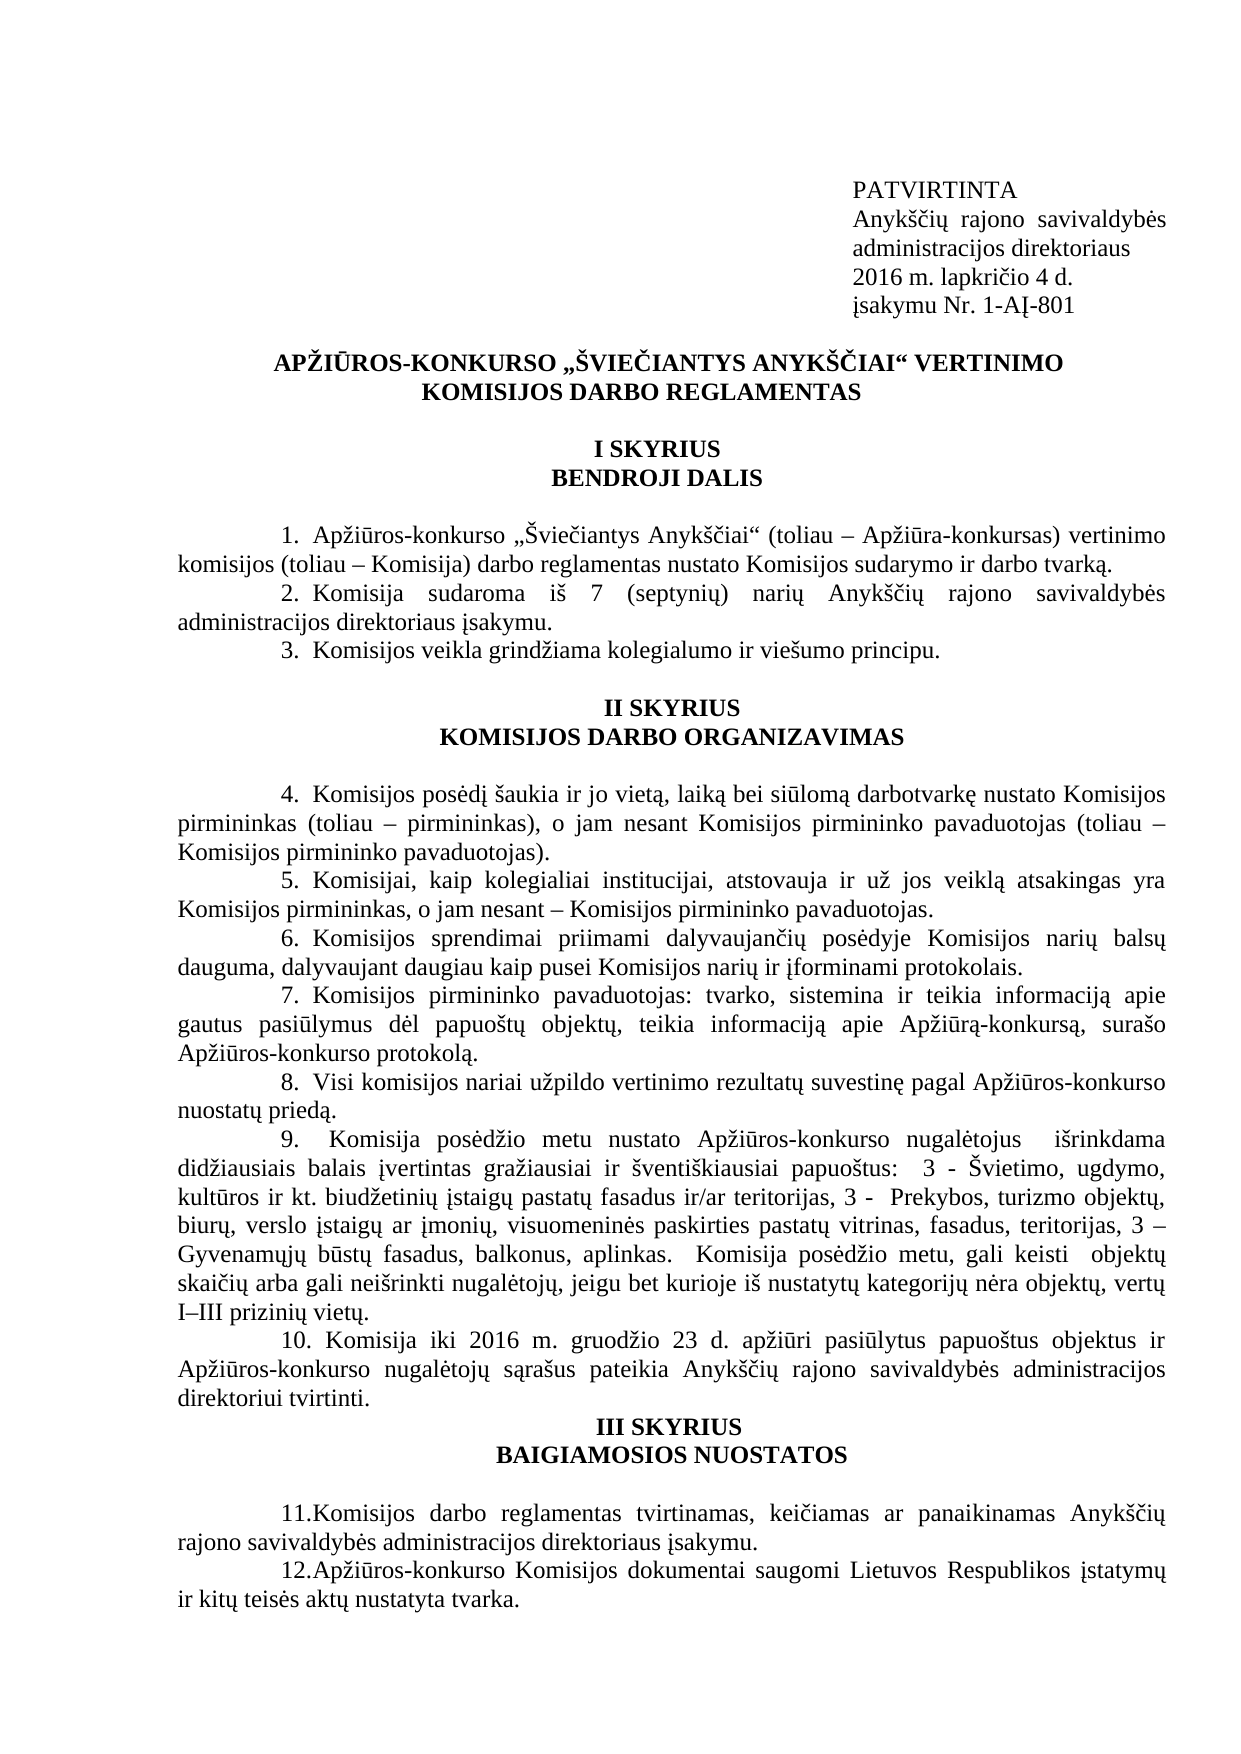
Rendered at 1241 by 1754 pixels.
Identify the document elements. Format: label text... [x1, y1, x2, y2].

text APŽIŪROS-KONKURSO „ŠVIEČIANTYS ANYKŠČIAI“ VERTINIMO [177, 348, 1167, 377]
text 12. Apžiūros-konkurso Komisijos dokumentai saugomi Lietuvos Respublikos įstatymų ir kitų teisės aktų nustatyta tvarka. [177, 1556, 1167, 1613]
text 11. Komisijos darbo reglamentas tvirtinamas, keičiamas ar panaikinamas Anykščių rajono savivaldybės administracijos direktoriaus įsakymu. [177, 1498, 1167, 1556]
text 2. Komisija sudaroma iš 7 (septynių) narių Anykščių rajono savivaldybės administracijos direktoriaus įsakymu. [177, 578, 1167, 636]
text 3. Komisijos veikla grindžiama kolegialumo ir viešumo principu. [177, 636, 1167, 664]
text 10. Komisija iki 2016 m. gruodžio 23 d. apžiūri pasiūlytus papuoštus objektus ir Apžiūros-konkurso nugalėtojų sąrašus pateikia Anykščių rajono savivaldybės administracijos direktoriui tvirtinti. [177, 1326, 1167, 1412]
text PATVIRTINTA [852, 176, 1167, 204]
text Anykščių rajono savivaldybės administracijos direktoriaus [852, 204, 1167, 262]
text BAIGIAMOSIOS NUOSTATOS [177, 1441, 1167, 1469]
text 4. Komisijos posėdį šaukia ir jo vietą, laiką bei siūlomą darbotvarkę nustato Komisijos pirmininkas (toliau – pirmininkas), o jam nesant Komisijos pirmininko pavaduotojas (toliau – Komisijos pirmininko pavaduotojas). [177, 779, 1167, 866]
text 2016 m. lapkričio 4 d. [852, 262, 1167, 291]
text 6. Komisijos sprendimai priimami dalyvaujančių posėdyje Komisijos narių balsų dauguma, dalyvaujant daugiau kaip pusei Komisijos narių ir įforminami protokolais. [177, 923, 1167, 981]
text II SKYRIUS [177, 693, 1167, 722]
text BENDROJI DALIS [148, 463, 1167, 492]
text 8. Visi komisijos nariai užpildo vertinimo rezultatų suvestinę pagal Apžiūros-konkurso nuostatų priedą. [177, 1067, 1167, 1124]
text III SKYRIUS [177, 1412, 1167, 1441]
text 1. Apžiūros-konkurso „Šviečiantys Anykščiai“ (toliau – Apžiūra-konkursas) vertinimo komisijos (toliau – Komisija) darbo reglamentas nustato Komisijos sudarymo ir darbo tvarką. [177, 521, 1167, 578]
text 9. Komisija posėdžio metu nustato Apžiūros-konkurso nugalėtojus išrinkdama didžiausiais balais įvertintas gražiausiai ir šventiškiausiai papuoštus: 3 - Švietimo, ugdymo, kultūros ir kt. biudžetinių įstaigų pastatų fasadus ir/ar teritorijas, 3 - Prekybos, turizmo objektų, biurų, verslo įstaigų ar įmonių, visuomeninės paskirties pastatų vitrinas, fasadus, teritorijas, 3 – Gyvenamųjų būstų fasadus, balkonus, aplinkas. Komisija posėdžio metu, gali keisti objektų skaičių arba gali neišrinkti nugalėtojų, jeigu bet kurioje iš nustatytų kategorijų nėra objektų, vertų I–III prizinių vietų. [177, 1124, 1167, 1326]
text 7. Komisijos pirmininko pavaduotojas: tvarko, sistemina ir teikia informaciją apie gautus pasiūlymus dėl papuoštų objektų, teikia informaciją apie Apžiūrą-konkursą, surašo Apžiūros-konkurso protokolą. [177, 981, 1167, 1067]
text KOMISIJOS DARBO ORGANIZAVIMAS [177, 722, 1167, 751]
text 5. Komisijai, kaip kolegialiai institucijai, atstovauja ir už jos veiklą atsakingas yra Komisijos pirmininkas, o jam nesant – Komisijos pirmininko pavaduotojas. [177, 866, 1167, 923]
text KOMISIJOS DARBO REGLAMENTAS [148, 377, 1167, 406]
text I SKYRIUS [148, 434, 1167, 463]
text įsakymu Nr. 1-AĮ-801 [852, 291, 1167, 319]
